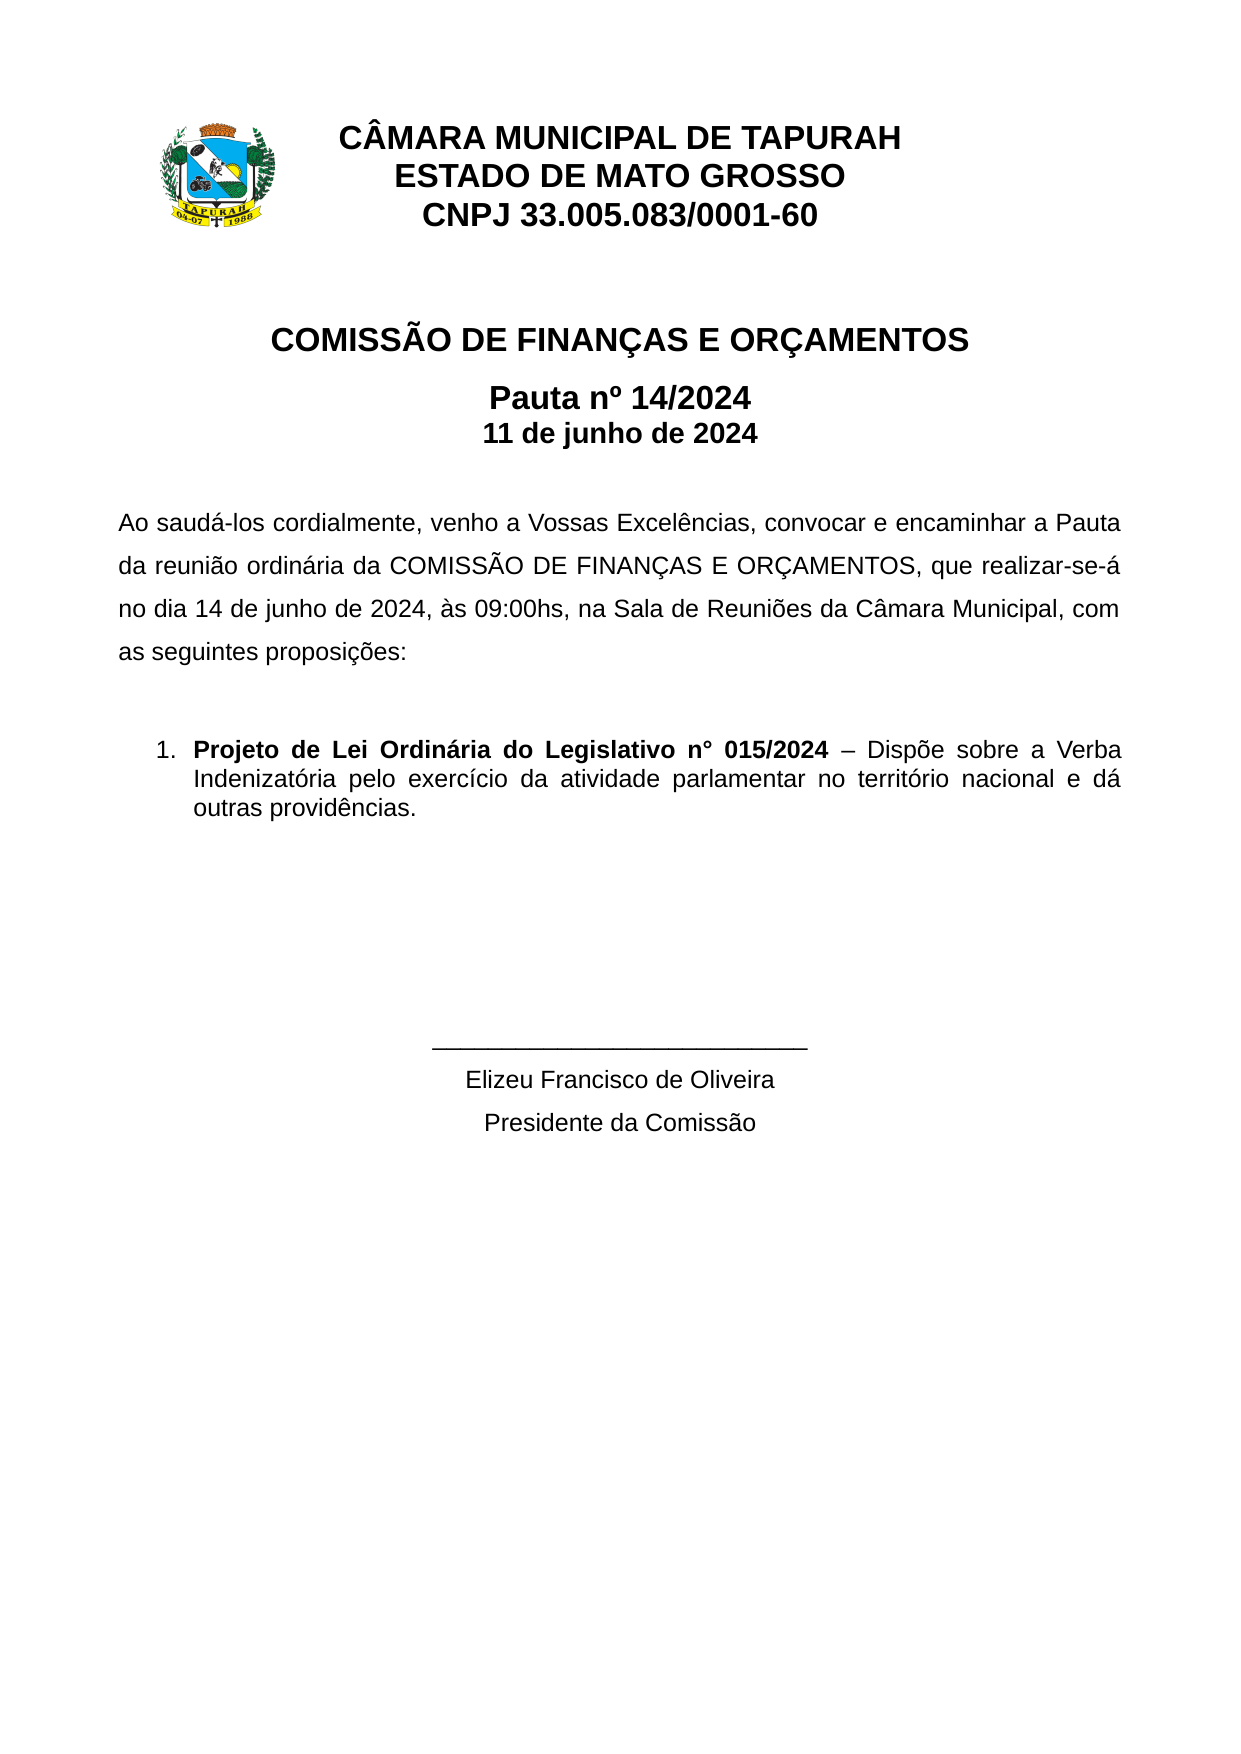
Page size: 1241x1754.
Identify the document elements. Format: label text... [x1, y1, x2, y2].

text Presidente da Comissão [118, 1108, 1122, 1137]
text Elizeu Francisco de Oliveira [118, 1065, 1122, 1093]
list Projeto de Lei Ordinária do Legislativo n° 015/2024 – Dispõe sobre a Verba Indenizatória pelo exercício da atividade parlamentar no território nacional e dá outras providências. [156, 735, 1122, 821]
text Pauta nº 14/2024 [118, 378, 1122, 417]
text COMISSÃO DE FINANÇAS E ORÇAMENTOS [118, 321, 1122, 359]
text 11 de junho de 2024 [118, 417, 1122, 450]
text ___________________________ [118, 1022, 1122, 1050]
text Ao saudá-los cordialmente, venho a Vossas Excelências, convocar e encaminhar a Pauta da reunião ordinária da COMISSÃO DE FINANÇAS E ORÇAMENTOS, que realizar-se-á no dia 14 de junho de 2024, às 09:00hs, na Sala de Reuniões da Câmara Municipal, com as seguintes proposições: [118, 508, 1122, 666]
picture [154, 115, 280, 237]
